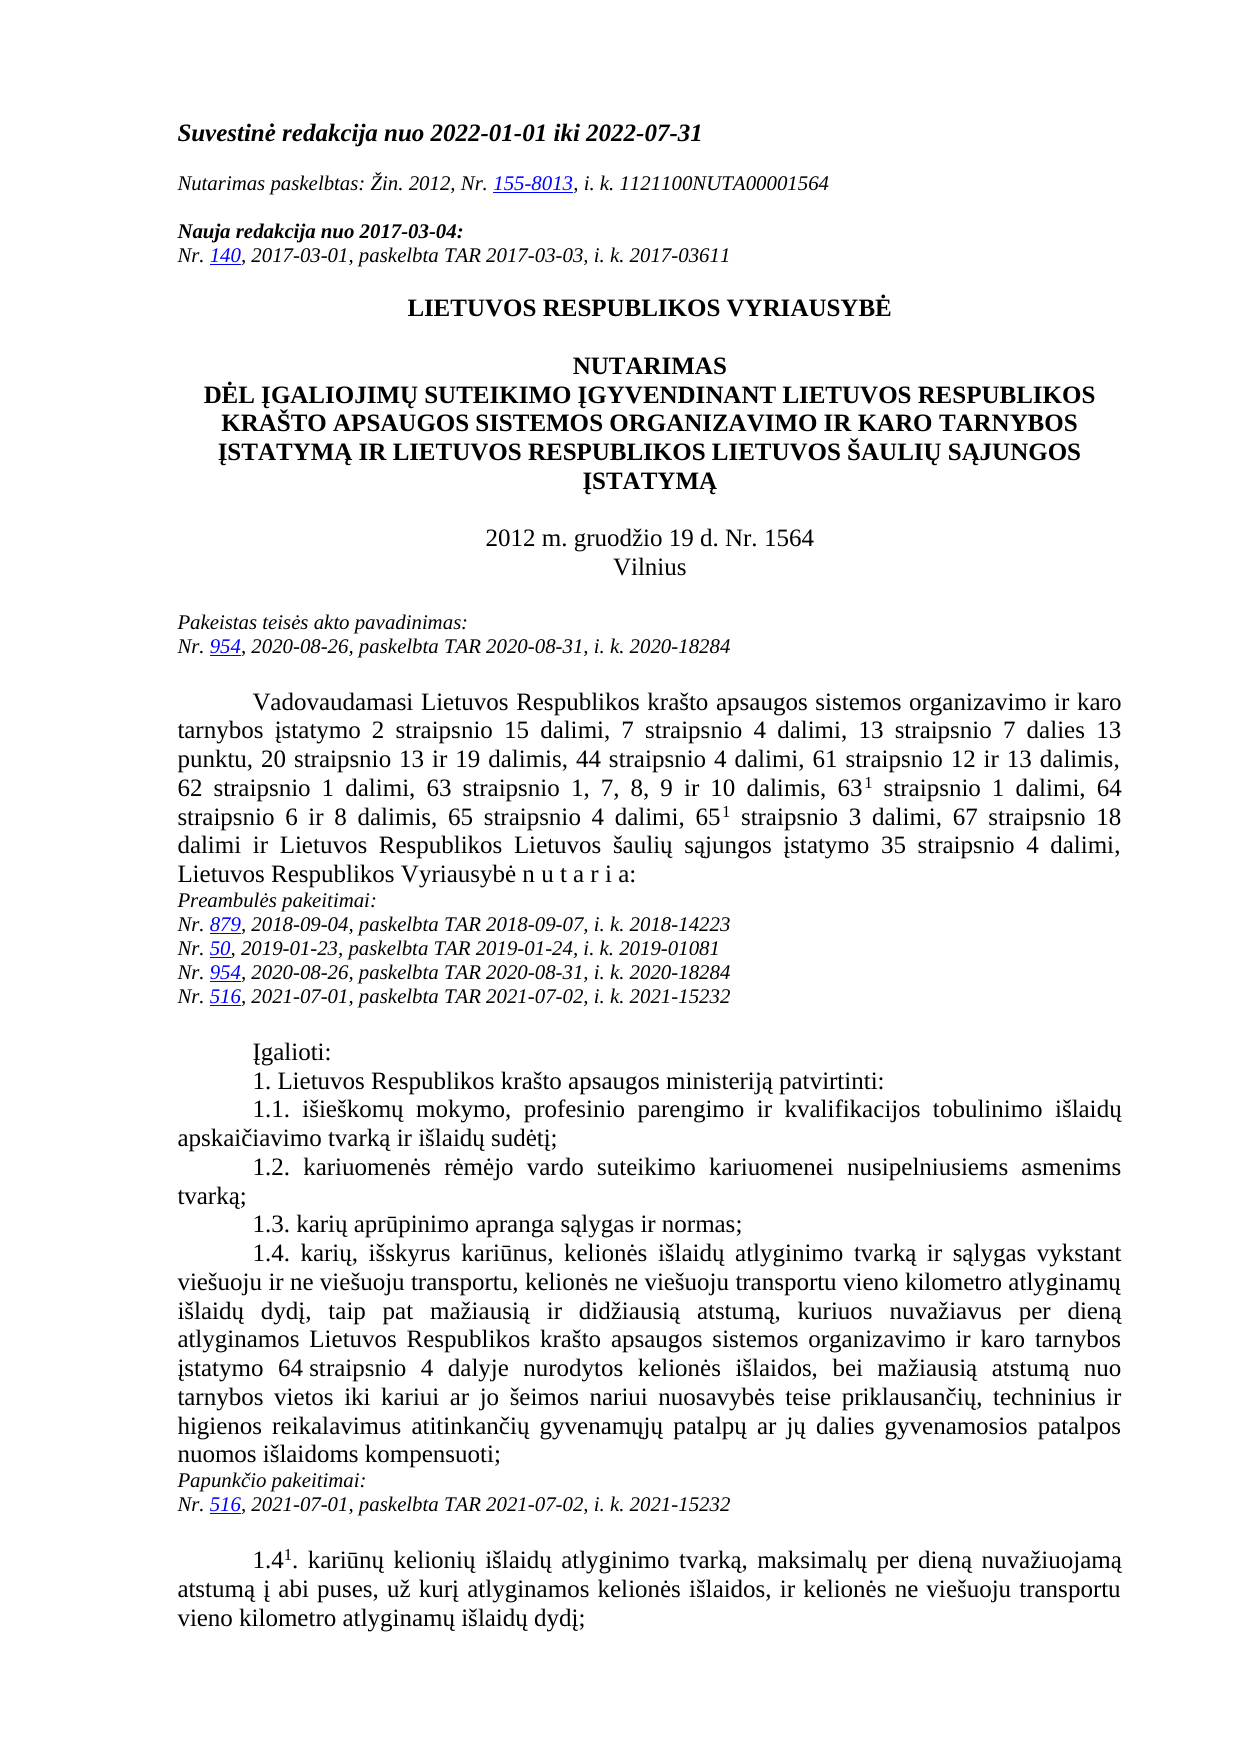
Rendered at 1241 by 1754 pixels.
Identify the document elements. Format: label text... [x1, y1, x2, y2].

text Suvestinė redakcija nuo 2022-01-01 iki 2022-07-31 [177, 118, 1122, 147]
text Nr. 140, 2017-03-01, paskelbta TAR 2017-03-03, i. k. 2017-03611 [177, 243, 1122, 267]
text Vilnius [177, 552, 1122, 581]
text DĖL ĮGALIOJIMŲ SUTEIKIMO ĮGYVENDINANT LIETUVOS RESPUBLIKOS KRAŠTO APSAUGOS SISTEMOS ORGANIZAVIMO IR KARO TARNYBOS ĮSTATYMĄ IR LIETUVOS RESPUBLIKOS LIETUVOS ŠAULIŲ SĄJUNGOS ĮSTATYMĄ [177, 380, 1122, 495]
text 1.3. karių aprūpinimo apranga sąlygas ir normas; [177, 1209, 1122, 1238]
text Preambulės pakeitimai: [177, 888, 1122, 912]
text Nr. 954, 2020-08-26, paskelbta TAR 2020-08-31, i. k. 2020-18284 [177, 634, 1122, 658]
text Nutarimas paskelbtas: Žin. 2012, Nr. 155-8013, i. k. 1121100NUTA00001564 [177, 171, 1122, 195]
text Nauja redakcija nuo 2017-03-04: [177, 219, 1122, 243]
text 1.41. kariūnų kelionių išlaidų atlyginimo tvarką, maksimalų per dieną nuvažiuojamą atstumą į abi puses, už kurį atlyginamos kelionės išlaidos, ir kelionės ne viešuoju transportu vieno kilometro atlyginamų išlaidų dydį; [177, 1545, 1122, 1631]
text 1.2. kariuomenės rėmėjo vardo suteikimo kariuomenei nusipelniusiems asmenims tvarką; [177, 1152, 1122, 1209]
text 1. Lietuvos Respublikos krašto apsaugos ministeriją patvirtinti: [177, 1066, 1122, 1094]
text Nr. 954, 2020-08-26, paskelbta TAR 2020-08-31, i. k. 2020-18284 [177, 960, 1122, 984]
text Papunkčio pakeitimai: [177, 1468, 1122, 1492]
text 2012 m. gruodžio 19 d. Nr. 1564 [177, 523, 1122, 552]
text Vadovaudamasi Lietuvos Respublikos krašto apsaugos sistemos organizavimo ir karo tarnybos įstatymo 2 straipsnio 15 dalimi, 7 straipsnio 4 dalimi, 13 straipsnio 7 dalies 13 punktu, 20 straipsnio 13 ir 19 dalimis, 44 straipsnio 4 dalimi, 61 straipsnio 12 ir 13 dalimis, 62 straipsnio 1 dalimi, 63 straipsnio 1, 7, 8, 9 ir 10 dalimis, 631 straipsnio 1 dalimi, 64 straipsnio 6 ir 8 dalimis, 65 straipsnio 4 dalimi, 651 straipsnio 3 dalimi, 67 straipsnio 18 dalimi ir Lietuvos Respublikos Lietuvos šaulių sąjungos įstatymo 35 straipsnio 4 dalimi, Lietuvos Respublikos Vyriausybė n u t a r i a: [177, 687, 1122, 888]
text LIETUVOS RESPUBLIKOS VYRIAUSYBĖ [177, 293, 1122, 322]
text Pakeistas teisės akto pavadinimas: [177, 610, 1122, 634]
text NUTARIMAS [177, 351, 1122, 380]
text Įgalioti: [177, 1037, 1122, 1066]
text Nr. 50, 2019-01-23, paskelbta TAR 2019-01-24, i. k. 2019-01081 [177, 936, 1122, 960]
text 1.1. išieškomų mokymo, profesinio parengimo ir kvalifikacijos tobulinimo išlaidų apskaičiavimo tvarką ir išlaidų sudėtį; [177, 1094, 1122, 1152]
text Nr. 879, 2018-09-04, paskelbta TAR 2018-09-07, i. k. 2018-14223 [177, 912, 1122, 936]
text 1.4. karių, išskyrus kariūnus, kelionės išlaidų atlyginimo tvarką ir sąlygas vykstant viešuoju ir ne viešuoju transportu, kelionės ne viešuoju transportu vieno kilometro atlyginamų išlaidų dydį, taip pat mažiausią ir didžiausią atstumą, kuriuos nuvažiavus per dieną atlyginamos Lietuvos Respublikos krašto apsaugos sistemos organizavimo ir karo tarnybos įstatymo 64 straipsnio 4 dalyje nurodytos kelionės išlaidos, bei mažiausią atstumą nuo tarnybos vietos iki kariui ar jo šeimos nariui nuosavybės teise priklausančių, techninius ir higienos reikalavimus atitinkančių gyvenamųjų patalpų ar jų dalies gyvenamosios patalpos nuomos išlaidoms kompensuoti; [177, 1238, 1122, 1468]
text Nr. 516, 2021-07-01, paskelbta TAR 2021-07-02, i. k. 2021-15232 [177, 984, 1122, 1008]
text Nr. 516, 2021-07-01, paskelbta TAR 2021-07-02, i. k. 2021-15232 [177, 1492, 1122, 1516]
